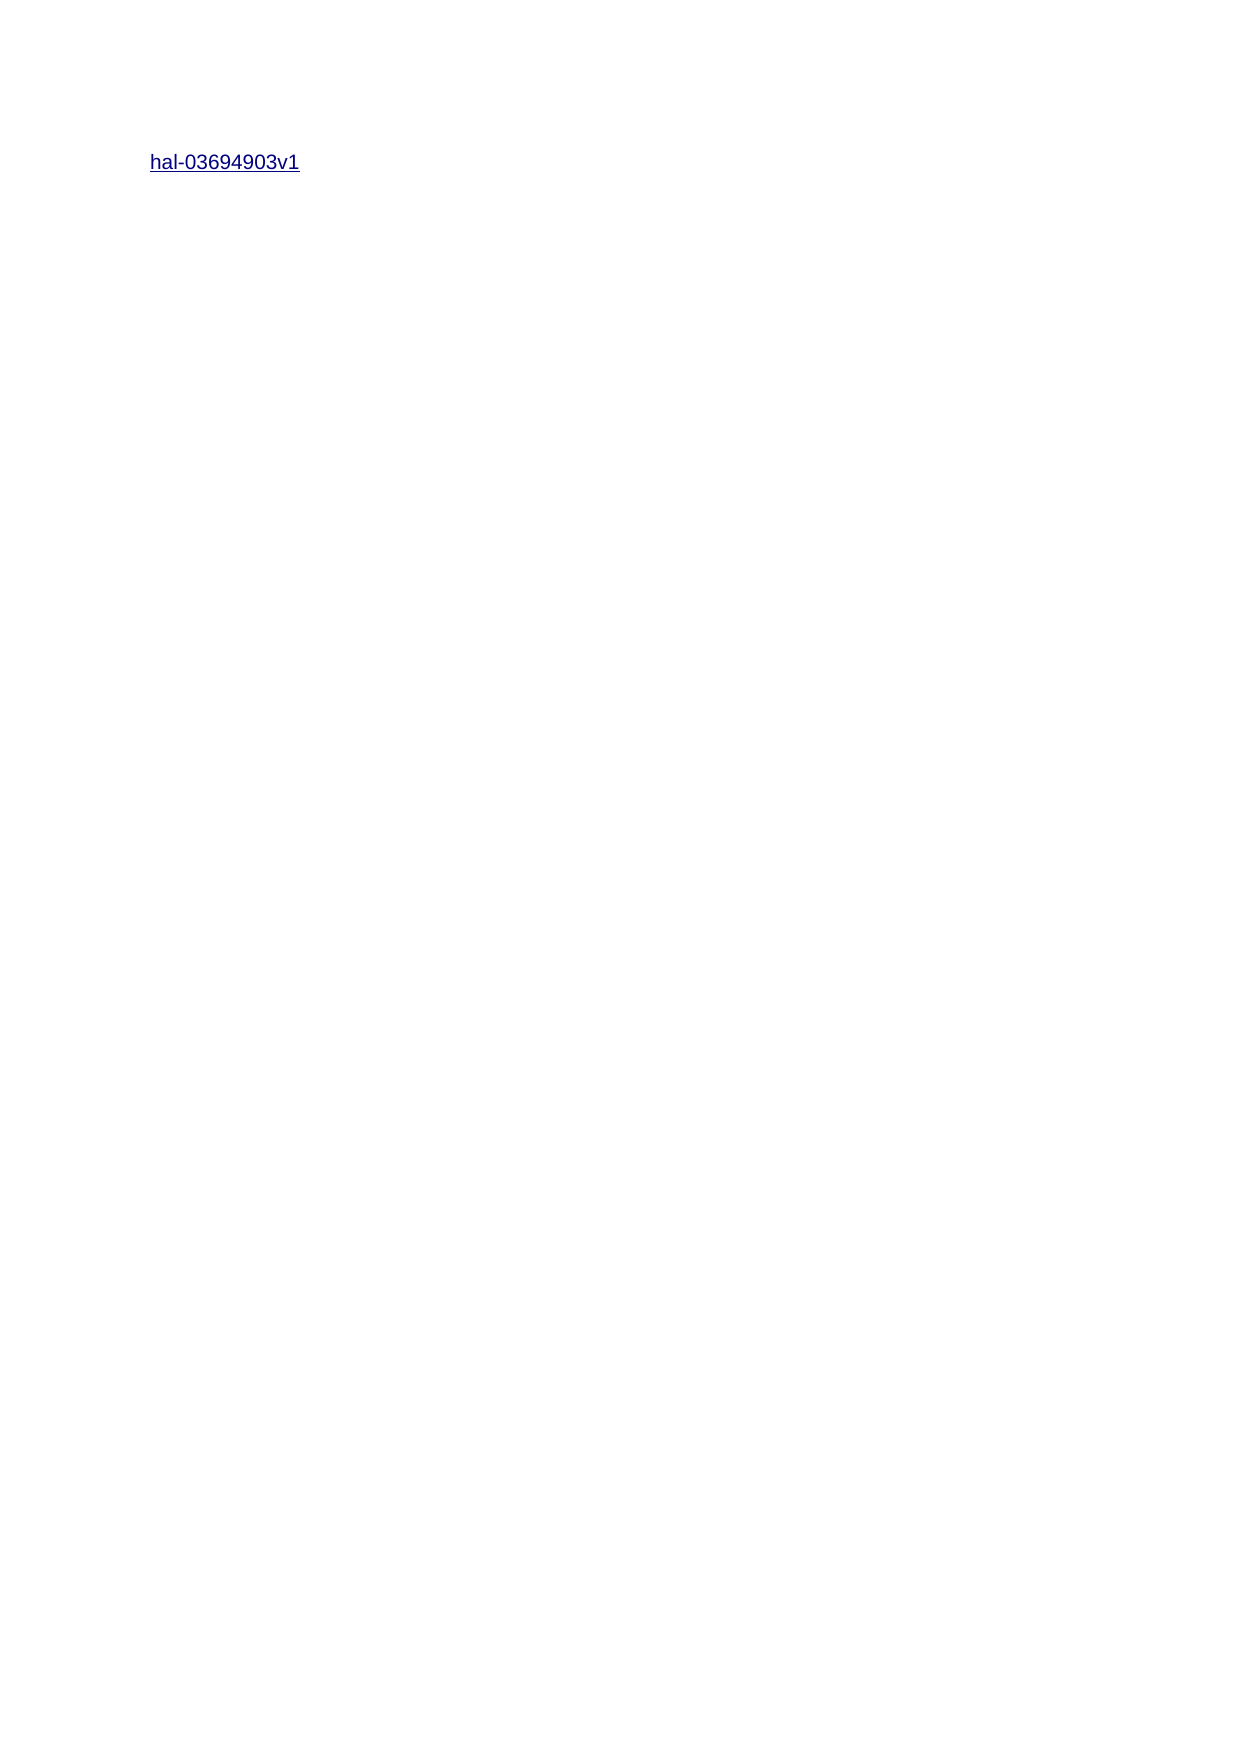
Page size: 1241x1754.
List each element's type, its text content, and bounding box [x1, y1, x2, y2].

table_cell hal-03694903v1 [150, 150, 1090, 174]
